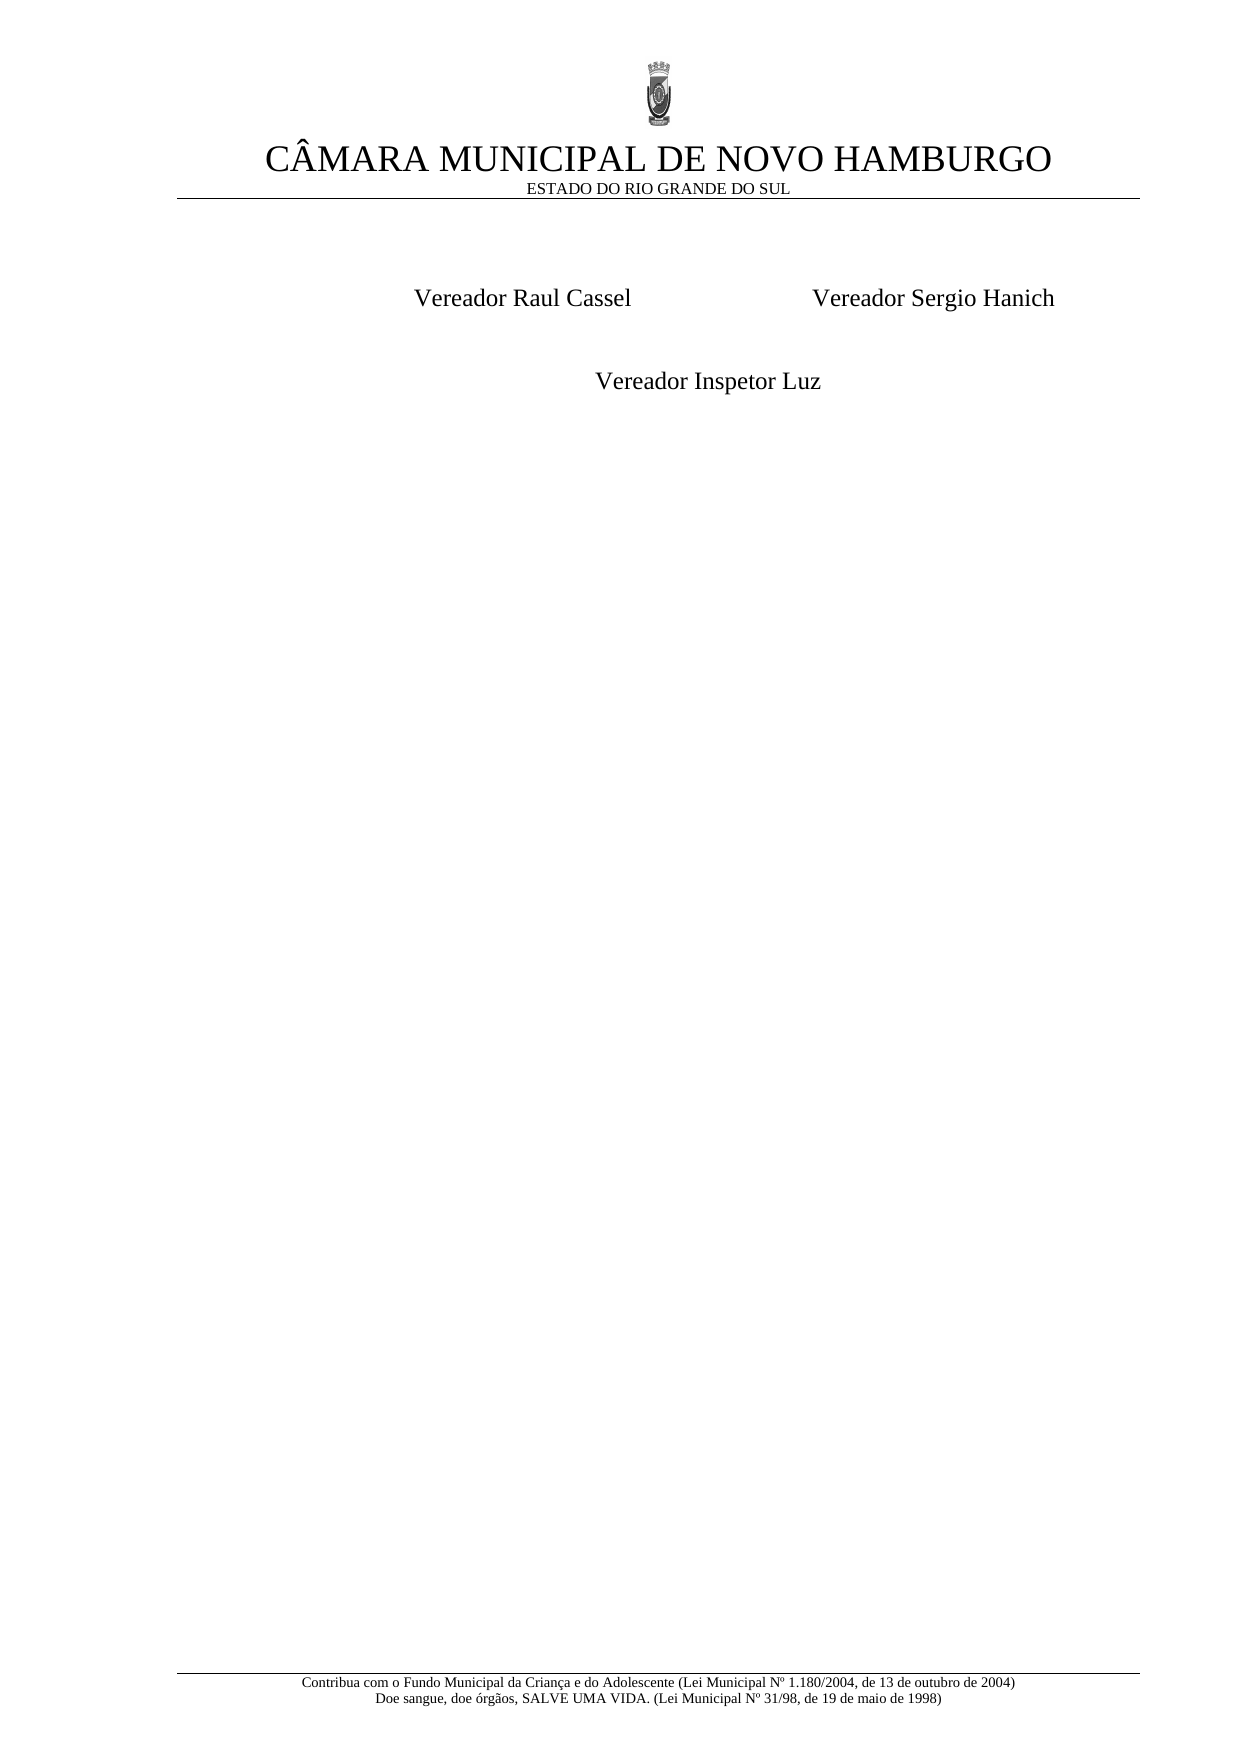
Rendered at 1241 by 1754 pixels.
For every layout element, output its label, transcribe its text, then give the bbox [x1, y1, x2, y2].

text Vereador Inspetor Luz [177, 367, 1140, 394]
text Vereador Raul Cassel Vereador Sergio Hanich [177, 284, 1140, 311]
